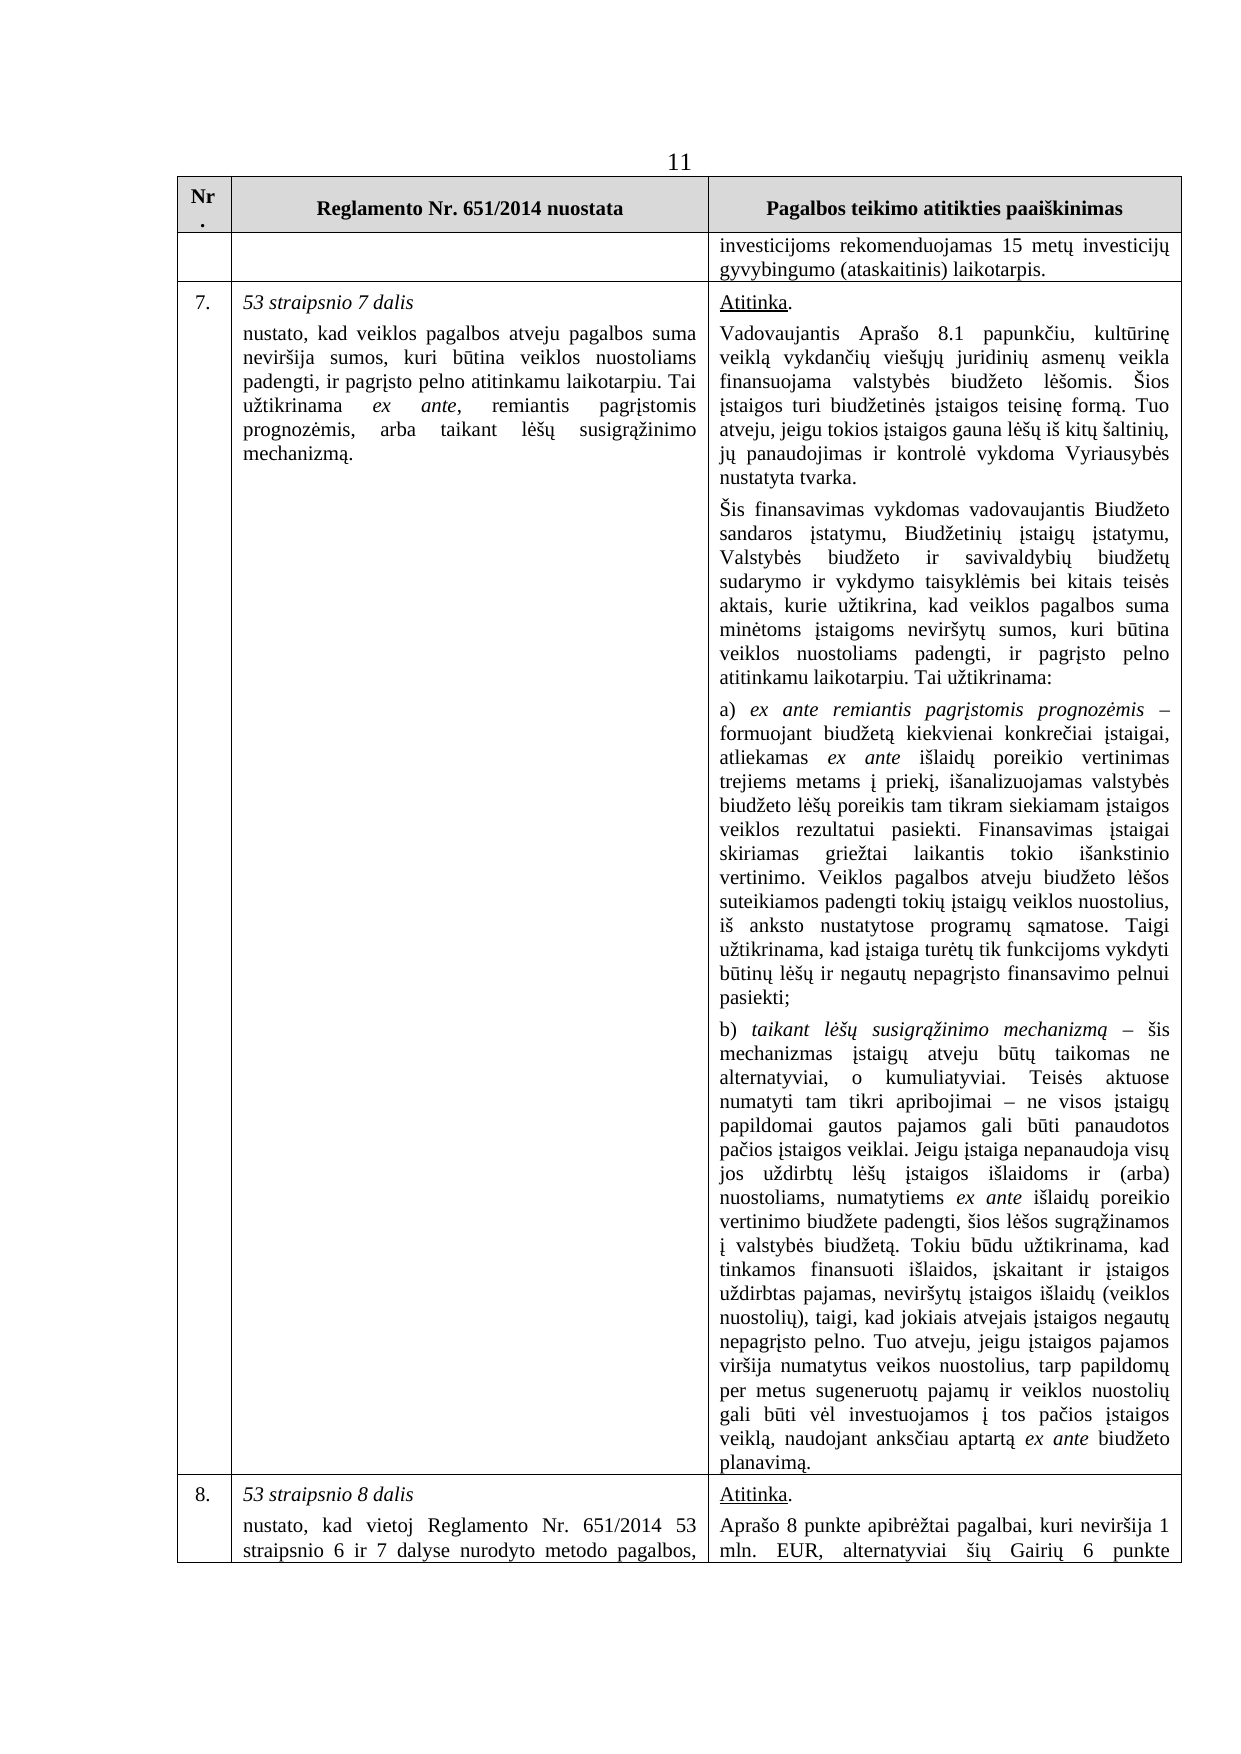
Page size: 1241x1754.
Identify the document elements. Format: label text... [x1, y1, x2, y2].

table_header Reglamento Nr. 651/2014 nuostata [232, 177, 708, 232]
table_cell Atitinka. Aprašo 8 punkte apibrėžtai pagalbai, kuri neviršija 1 mln. EUR, alternatyviai šių Gairių 6 punkte [709, 1475, 1181, 1562]
table_cell 53 straipsnio 8 dalis nustato, kad vietoj Reglamento Nr. 651/2014 53 straipsnio 6 ir 7 dalyse nurodyto metodo pagalbos, [232, 1475, 708, 1562]
table_cell 7. [178, 282, 231, 1474]
table_cell [232, 233, 708, 281]
table_cell investicijoms rekomenduojamas 15 metų investicijų gyvybingumo (ataskaitinis) laikotarpis. [709, 233, 1181, 281]
table_cell 8. [178, 1475, 231, 1562]
table_header Pagalbos teikimo atitikties paaiškinimas [709, 177, 1181, 232]
table_cell [178, 233, 231, 281]
table_cell 53 straipsnio 7 dalis nustato, kad veiklos pagalbos atveju pagalbos suma neviršija sumos, kuri būtina veiklos nuostoliams padengti, ir pagrįsto pelno atitinkamu laikotarpiu. Tai užtikrinama ex ante, remiantis pagrįstomis prognozėmis, arba taikant lėšų susigrąžinimo mechanizmą. [232, 282, 708, 1474]
table_header Nr. [178, 177, 231, 232]
table_cell Atitinka. Vadovaujantis Aprašo 8.1 papunkčiu, kultūrinę veiklą vykdančių viešųjų juridinių asmenų veikla finansuojama valstybės biudžeto lėšomis. Šios įstaigos turi biudžetinės įstaigos teisinę formą. Tuo atveju, jeigu tokios įstaigos gauna lėšų iš kitų šaltinių, jų panaudojimas ir kontrolė vykdoma Vyriausybės nustatyta tvarka. Šis finansavimas vykdomas vadovaujantis Biudžeto sandaros įstatymu, Biudžetinių įstaigų įstatymu, Valstybės biudžeto ir savivaldybių biudžetų sudarymo ir vykdymo taisyklėmis bei kitais teisės aktais, kurie užtikrina, kad veiklos pagalbos suma minėtoms įstaigoms neviršytų sumos, kuri būtina veiklos nuostoliams padengti, ir pagrįsto pelno atitinkamu laikotarpiu. Tai užtikrinama: a) ex ante remiantis pagrįstomis prognozėmis –formuojant biudžetą kiekvienai konkrečiai įstaigai, atliekamas ex ante išlaidų poreikio vertinimas trejiems metams į priekį, išanalizuojamas valstybės biudžeto lėšų poreikis tam tikram siekiamam įstaigos veiklos rezultatui pasiekti. Finansavimas įstaigai skiriamas griežtai laikantis tokio išankstinio vertinimo. Veiklos pagalbos atveju biudžeto lėšos suteikiamos padengti tokių įstaigų veiklos nuostolius, iš anksto nustatytose programų sąmatose. Taigi užtikrinama, kad įstaiga turėtų tik funkcijoms vykdyti būtinų lėšų ir negautų nepagrįsto finansavimo pelnui pasiekti; b) taikant lėšų susigrąžinimo mechanizmą – šis mechanizmas įstaigų atveju būtų taikomas ne alternatyviai, o kumuliatyviai. Teisės aktuose numatyti tam tikri apribojimai – ne visos įstaigų papildomai gautos pajamos gali būti panaudotos pačios įstaigos veiklai. Jeigu įstaiga nepanaudoja visų jos uždirbtų lėšų įstaigos išlaidoms ir (arba) nuostoliams, numatytiems ex ante išlaidų poreikio vertinimo biudžete padengti, šios lėšos sugrąžinamos į valstybės biudžetą. Tokiu būdu užtikrinama, kad tinkamos finansuoti išlaidos, įskaitant ir įstaigos uždirbtas pajamas, neviršytų įstaigos išlaidų (veiklos nuostolių), taigi, kad jokiais atvejais įstaigos negautų nepagrįsto pelno. Tuo atveju, jeigu įstaigos pajamos viršija numatytus veikos nuostolius, tarp papildomų per metus sugeneruotų pajamų ir veiklos nuostolių gali būti vėl investuojamos į tos pačios įstaigos veiklą, naudojant anksčiau aptartą ex ante biudžeto planavimą. [709, 282, 1181, 1474]
